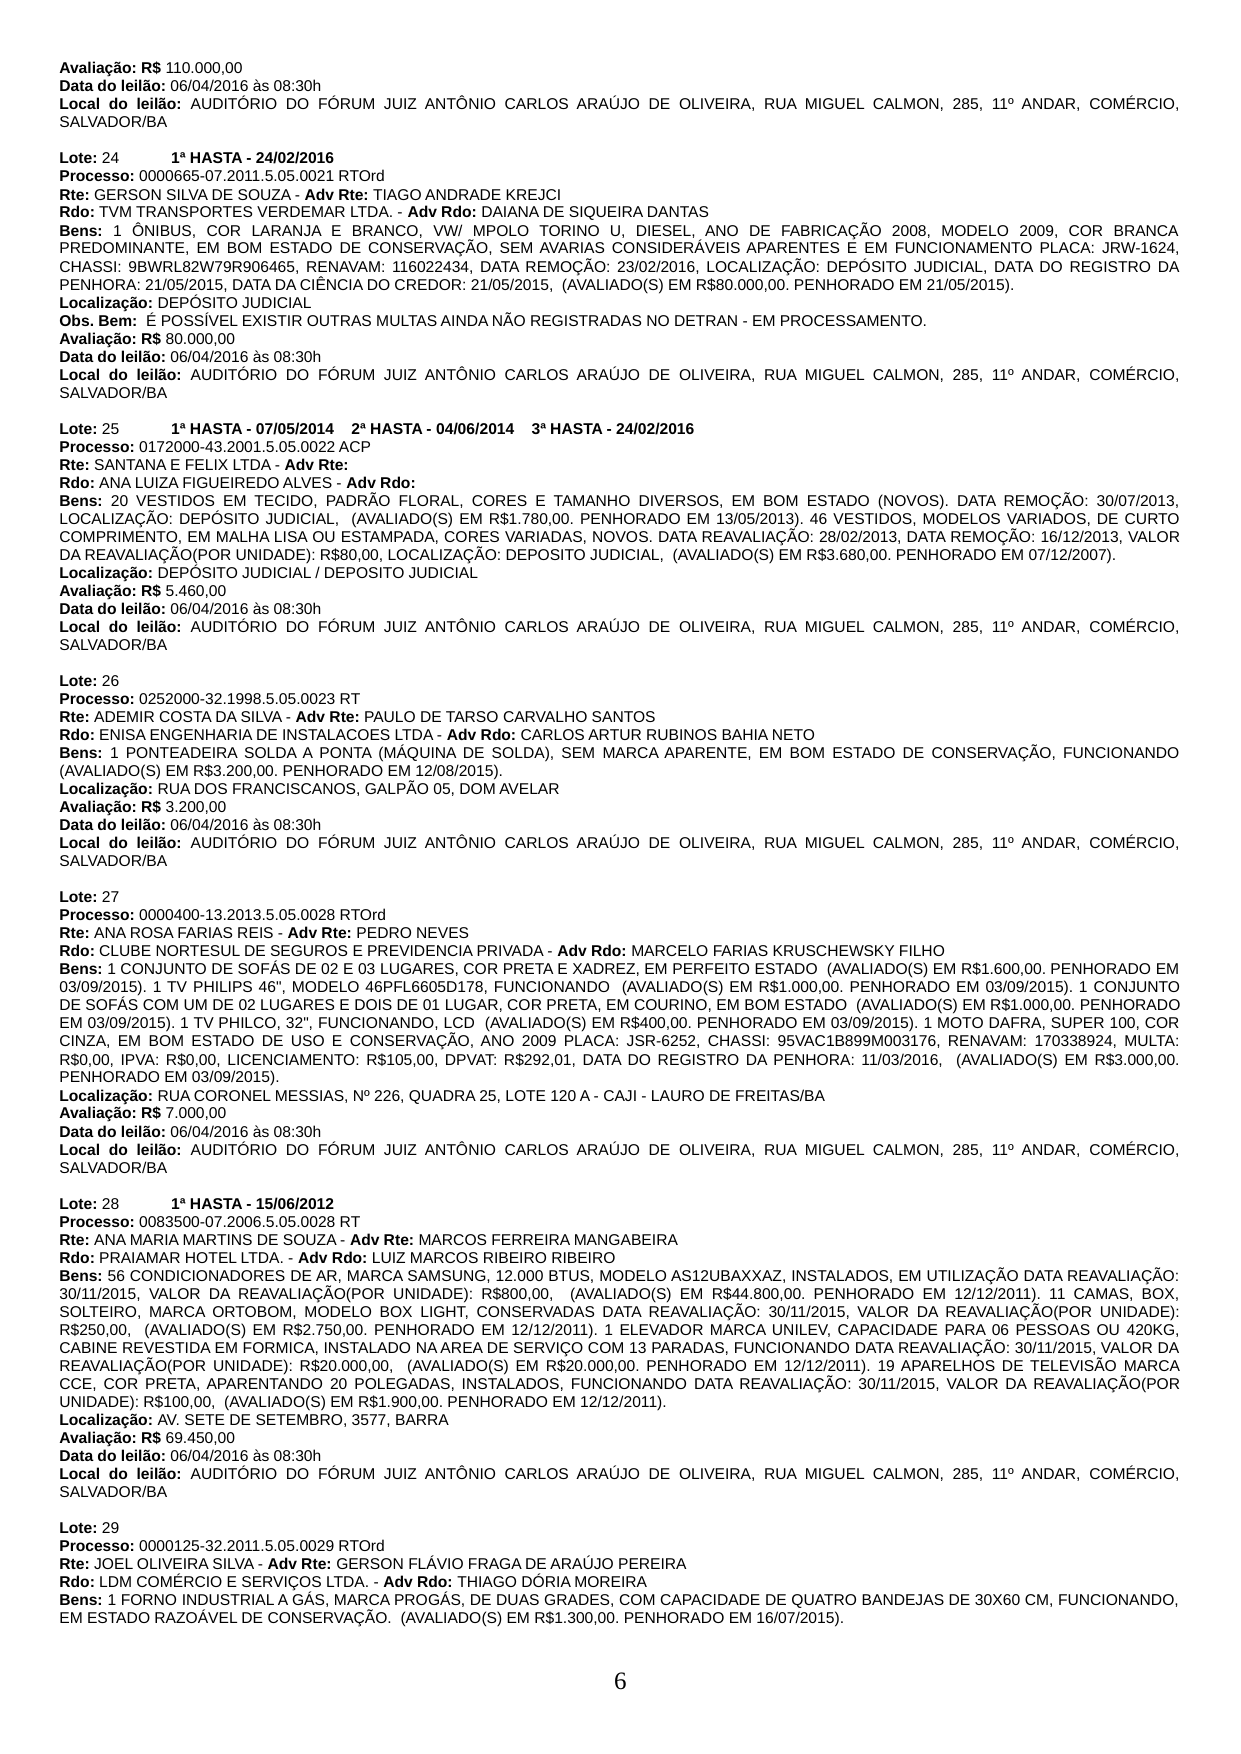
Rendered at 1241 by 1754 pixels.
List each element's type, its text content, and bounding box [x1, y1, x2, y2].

text Rte: GERSON SILVA DE SOUZA - Adv Rte: TIAGO ANDRADE KREJCI [59, 185, 1181, 203]
text Processo: 0000400-13.2013.5.05.0028 RTOrd [59, 906, 1181, 924]
text Local do leilão: AUDITÓRIO DO FÓRUM JUIZ ANTÔNIO CARLOS ARAÚJO DE OLIVEIRA, RUA MIGUEL CALMON, 285, 11º ANDAR, COMÉRCIO, SALVADOR/BA [59, 834, 1181, 870]
text Processo: 0252000-32.1998.5.05.0023 RT [59, 690, 1181, 708]
text Avaliação: R$ 5.460,00 [59, 582, 1181, 600]
text Data do leilão: 06/04/2016 às 08:30h [59, 1447, 1181, 1465]
text Localização: DEPÓSITO JUDICIAL / DEPOSITO JUDICIAL [59, 564, 1181, 582]
text Lote: 28 1ª HASTA - 15/06/2012 [59, 1194, 1181, 1212]
text Lote: 24 1ª HASTA - 24/02/2016 [59, 149, 1181, 167]
text Rdo: ANA LUIZA FIGUEIREDO ALVES - Adv Rdo: [59, 473, 1181, 492]
text Lote: 26 [59, 672, 1181, 690]
text Data do leilão: 06/04/2016 às 08:30h [59, 816, 1181, 834]
text Lote: 27 [59, 888, 1181, 906]
text Avaliação: R$ 3.200,00 [59, 798, 1181, 816]
text Rdo: LDM COMÉRCIO E SERVIÇOS LTDA. - Adv Rdo: THIAGO DÓRIA MOREIRA [59, 1573, 1181, 1591]
text Localização: RUA DOS FRANCISCANOS, GALPÃO 05, DOM AVELAR [59, 780, 1181, 798]
text Local do leilão: AUDITÓRIO DO FÓRUM JUIZ ANTÔNIO CARLOS ARAÚJO DE OLIVEIRA, RUA MIGUEL CALMON, 285, 11º ANDAR, COMÉRCIO, SALVADOR/BA [59, 1465, 1181, 1501]
text Processo: 0083500-07.2006.5.05.0028 RT [59, 1212, 1181, 1230]
text Rte: JOEL OLIVEIRA SILVA - Adv Rte: GERSON FLÁVIO FRAGA DE ARAÚJO PEREIRA [59, 1555, 1181, 1573]
text Lote: 25 1ª HASTA - 07/05/2014 2ª HASTA - 04/06/2014 3ª HASTA - 24/02/2016 [59, 419, 1181, 437]
text Data do leilão: 06/04/2016 às 08:30h [59, 347, 1181, 365]
text Bens: 56 CONDICIONADORES DE AR, MARCA SAMSUNG, 12.000 BTUS, MODELO AS12UBAXXAZ, INSTALADOS, EM UTILIZAÇÃO DATA REAVALIAÇÃO: 30/11/2015, VALOR DA REAVALIAÇÃO(POR UNIDADE): R$800,00, (AVALIADO(S) EM R$44.800,00. PENHORADO EM 12/12/2011). 11 CAMAS, BOX, SOLTEIRO, MARCA ORTOBOM, MODELO BOX LIGHT, CONSERVADAS DATA REAVALIAÇÃO: 30/11/2015, VALOR DA REAVALIAÇÃO(POR UNIDADE): R$250,00, (AVALIADO(S) EM R$2.750,00. PENHORADO EM 12/12/2011). 1 ELEVADOR MARCA UNILEV, CAPACIDADE PARA 06 PESSOAS OU 420KG, CABINE REVESTIDA EM FORMICA, INSTALADO NA AREA DE SERVIÇO COM 13 PARADAS, FUNCIONANDO DATA REAVALIAÇÃO: 30/11/2015, VALOR DA REAVALIAÇÃO(POR UNIDADE): R$20.000,00, (AVALIADO(S) EM R$20.000,00. PENHORADO EM 12/12/2011). 19 APARELHOS DE TELEVISÃO MARCA CCE, COR PRETA, APARENTANDO 20 POLEGADAS, INSTALADOS, FUNCIONANDO DATA REAVALIAÇÃO: 30/11/2015, VALOR DA REAVALIAÇÃO(POR UNIDADE): R$100,00, (AVALIADO(S) EM R$1.900,00. PENHORADO EM 12/12/2011). [59, 1266, 1181, 1411]
text Rdo: ENISA ENGENHARIA DE INSTALACOES LTDA - Adv Rdo: CARLOS ARTUR RUBINOS BAHIA NETO [59, 726, 1181, 744]
text Processo: 0000125-32.2011.5.05.0029 RTOrd [59, 1537, 1181, 1555]
text Processo: 0172000-43.2001.5.05.0022 ACP [59, 437, 1181, 456]
text Lote: 29 [59, 1519, 1181, 1537]
text Bens: 1 FORNO INDUSTRIAL A GÁS, MARCA PROGÁS, DE DUAS GRADES, COM CAPACIDADE DE QUATRO BANDEJAS DE 30X60 CM, FUNCIONANDO, EM ESTADO RAZOÁVEL DE CONSERVAÇÃO. (AVALIADO(S) EM R$1.300,00. PENHORADO EM 16/07/2015). [59, 1591, 1181, 1627]
text Data do leilão: 06/04/2016 às 08:30h [59, 1122, 1181, 1140]
text Local do leilão: AUDITÓRIO DO FÓRUM JUIZ ANTÔNIO CARLOS ARAÚJO DE OLIVEIRA, RUA MIGUEL CALMON, 285, 11º ANDAR, COMÉRCIO, SALVADOR/BA [59, 365, 1181, 401]
text Avaliação: R$ 110.000,00 [59, 59, 1181, 77]
text Local do leilão: AUDITÓRIO DO FÓRUM JUIZ ANTÔNIO CARLOS ARAÚJO DE OLIVEIRA, RUA MIGUEL CALMON, 285, 11º ANDAR, COMÉRCIO, SALVADOR/BA [59, 95, 1181, 131]
text Rdo: PRAIAMAR HOTEL LTDA. - Adv Rdo: LUIZ MARCOS RIBEIRO RIBEIRO [59, 1248, 1181, 1266]
text Bens: 1 ÔNIBUS, COR LARANJA E BRANCO, VW/ MPOLO TORINO U, DIESEL, ANO DE FABRICAÇÃO 2008, MODELO 2009, COR BRANCA PREDOMINANTE, EM BOM ESTADO DE CONSERVAÇÃO, SEM AVARIAS CONSIDERÁVEIS APARENTES E EM FUNCIONAMENTO PLACA: JRW-1624, CHASSI: 9BWRL82W79R906465, RENAVAM: 116022434, DATA REMOÇÃO: 23/02/2016, LOCALIZAÇÃO: DEPÓSITO JUDICIAL, DATA DO REGISTRO DA PENHORA: 21/05/2015, DATA DA CIÊNCIA DO CREDOR: 21/05/2015, (AVALIADO(S) EM R$80.000,00. PENHORADO EM 21/05/2015). [59, 221, 1181, 293]
text Rte: ANA MARIA MARTINS DE SOUZA - Adv Rte: MARCOS FERREIRA MANGABEIRA [59, 1230, 1181, 1248]
text Avaliação: R$ 80.000,00 [59, 329, 1181, 347]
text Rdo: TVM TRANSPORTES VERDEMAR LTDA. - Adv Rdo: DAIANA DE SIQUEIRA DANTAS [59, 203, 1181, 221]
text Localização: AV. SETE DE SETEMBRO, 3577, BARRA [59, 1411, 1181, 1429]
text Localização: DEPÓSITO JUDICIAL [59, 293, 1181, 311]
text Rte: ANA ROSA FARIAS REIS - Adv Rte: PEDRO NEVES [59, 924, 1181, 942]
text Avaliação: R$ 7.000,00 [59, 1104, 1181, 1122]
text Local do leilão: AUDITÓRIO DO FÓRUM JUIZ ANTÔNIO CARLOS ARAÚJO DE OLIVEIRA, RUA MIGUEL CALMON, 285, 11º ANDAR, COMÉRCIO, SALVADOR/BA [59, 618, 1181, 654]
text Localização: RUA CORONEL MESSIAS, Nº 226, QUADRA 25, LOTE 120 A - CAJI - LAURO DE FREITAS/BA [59, 1086, 1181, 1104]
text Processo: 0000665-07.2011.5.05.0021 RTOrd [59, 167, 1181, 185]
text Bens: 1 PONTEADEIRA SOLDA A PONTA (MÁQUINA DE SOLDA), SEM MARCA APARENTE, EM BOM ESTADO DE CONSERVAÇÃO, FUNCIONANDO (AVALIADO(S) EM R$3.200,00. PENHORADO EM 12/08/2015). [59, 744, 1181, 780]
text Rte: SANTANA E FELIX LTDA - Adv Rte: [59, 456, 1181, 473]
text Bens: 20 VESTIDOS EM TECIDO, PADRÃO FLORAL, CORES E TAMANHO DIVERSOS, EM BOM ESTADO (NOVOS). DATA REMOÇÃO: 30/07/2013, LOCALIZAÇÃO: DEPÓSITO JUDICIAL, (AVALIADO(S) EM R$1.780,00. PENHORADO EM 13/05/2013). 46 VESTIDOS, MODELOS VARIADOS, DE CURTO COMPRIMENTO, EM MALHA LISA OU ESTAMPADA, CORES VARIADAS, NOVOS. DATA REAVALIAÇÃO: 28/02/2013, DATA REMOÇÃO: 16/12/2013, VALOR DA REAVALIAÇÃO(POR UNIDADE): R$80,00, LOCALIZAÇÃO: DEPOSITO JUDICIAL, (AVALIADO(S) EM R$3.680,00. PENHORADO EM 07/12/2007). [59, 492, 1181, 564]
text Obs. Bem: É POSSÍVEL EXISTIR OUTRAS MULTAS AINDA NÃO REGISTRADAS NO DETRAN - EM PROCESSAMENTO. [59, 311, 1181, 329]
text Bens: 1 CONJUNTO DE SOFÁS DE 02 E 03 LUGARES, COR PRETA E XADREZ, EM PERFEITO ESTADO (AVALIADO(S) EM R$1.600,00. PENHORADO EM 03/09/2015). 1 TV PHILIPS 46", MODELO 46PFL6605D178, FUNCIONANDO (AVALIADO(S) EM R$1.000,00. PENHORADO EM 03/09/2015). 1 CONJUNTO DE SOFÁS COM UM DE 02 LUGARES E DOIS DE 01 LUGAR, COR PRETA, EM COURINO, EM BOM ESTADO (AVALIADO(S) EM R$1.000,00. PENHORADO EM 03/09/2015). 1 TV PHILCO, 32", FUNCIONANDO, LCD (AVALIADO(S) EM R$400,00. PENHORADO EM 03/09/2015). 1 MOTO DAFRA, SUPER 100, COR CINZA, EM BOM ESTADO DE USO E CONSERVAÇÃO, ANO 2009 PLACA: JSR-6252, CHASSI: 95VAC1B899M003176, RENAVAM: 170338924, MULTA: R$0,00, IPVA: R$0,00, LICENCIAMENTO: R$105,00, DPVAT: R$292,01, DATA DO REGISTRO DA PENHORA: 11/03/2016, (AVALIADO(S) EM R$3.000,00. PENHORADO EM 03/09/2015). [59, 960, 1181, 1086]
text Local do leilão: AUDITÓRIO DO FÓRUM JUIZ ANTÔNIO CARLOS ARAÚJO DE OLIVEIRA, RUA MIGUEL CALMON, 285, 11º ANDAR, COMÉRCIO, SALVADOR/BA [59, 1140, 1181, 1176]
text Rte: ADEMIR COSTA DA SILVA - Adv Rte: PAULO DE TARSO CARVALHO SANTOS [59, 708, 1181, 726]
text Data do leilão: 06/04/2016 às 08:30h [59, 600, 1181, 618]
text Data do leilão: 06/04/2016 às 08:30h [59, 77, 1181, 95]
text Rdo: CLUBE NORTESUL DE SEGUROS E PREVIDENCIA PRIVADA - Adv Rdo: MARCELO FARIAS KRUSCHEWSKY FILHO [59, 942, 1181, 960]
text Avaliação: R$ 69.450,00 [59, 1429, 1181, 1447]
